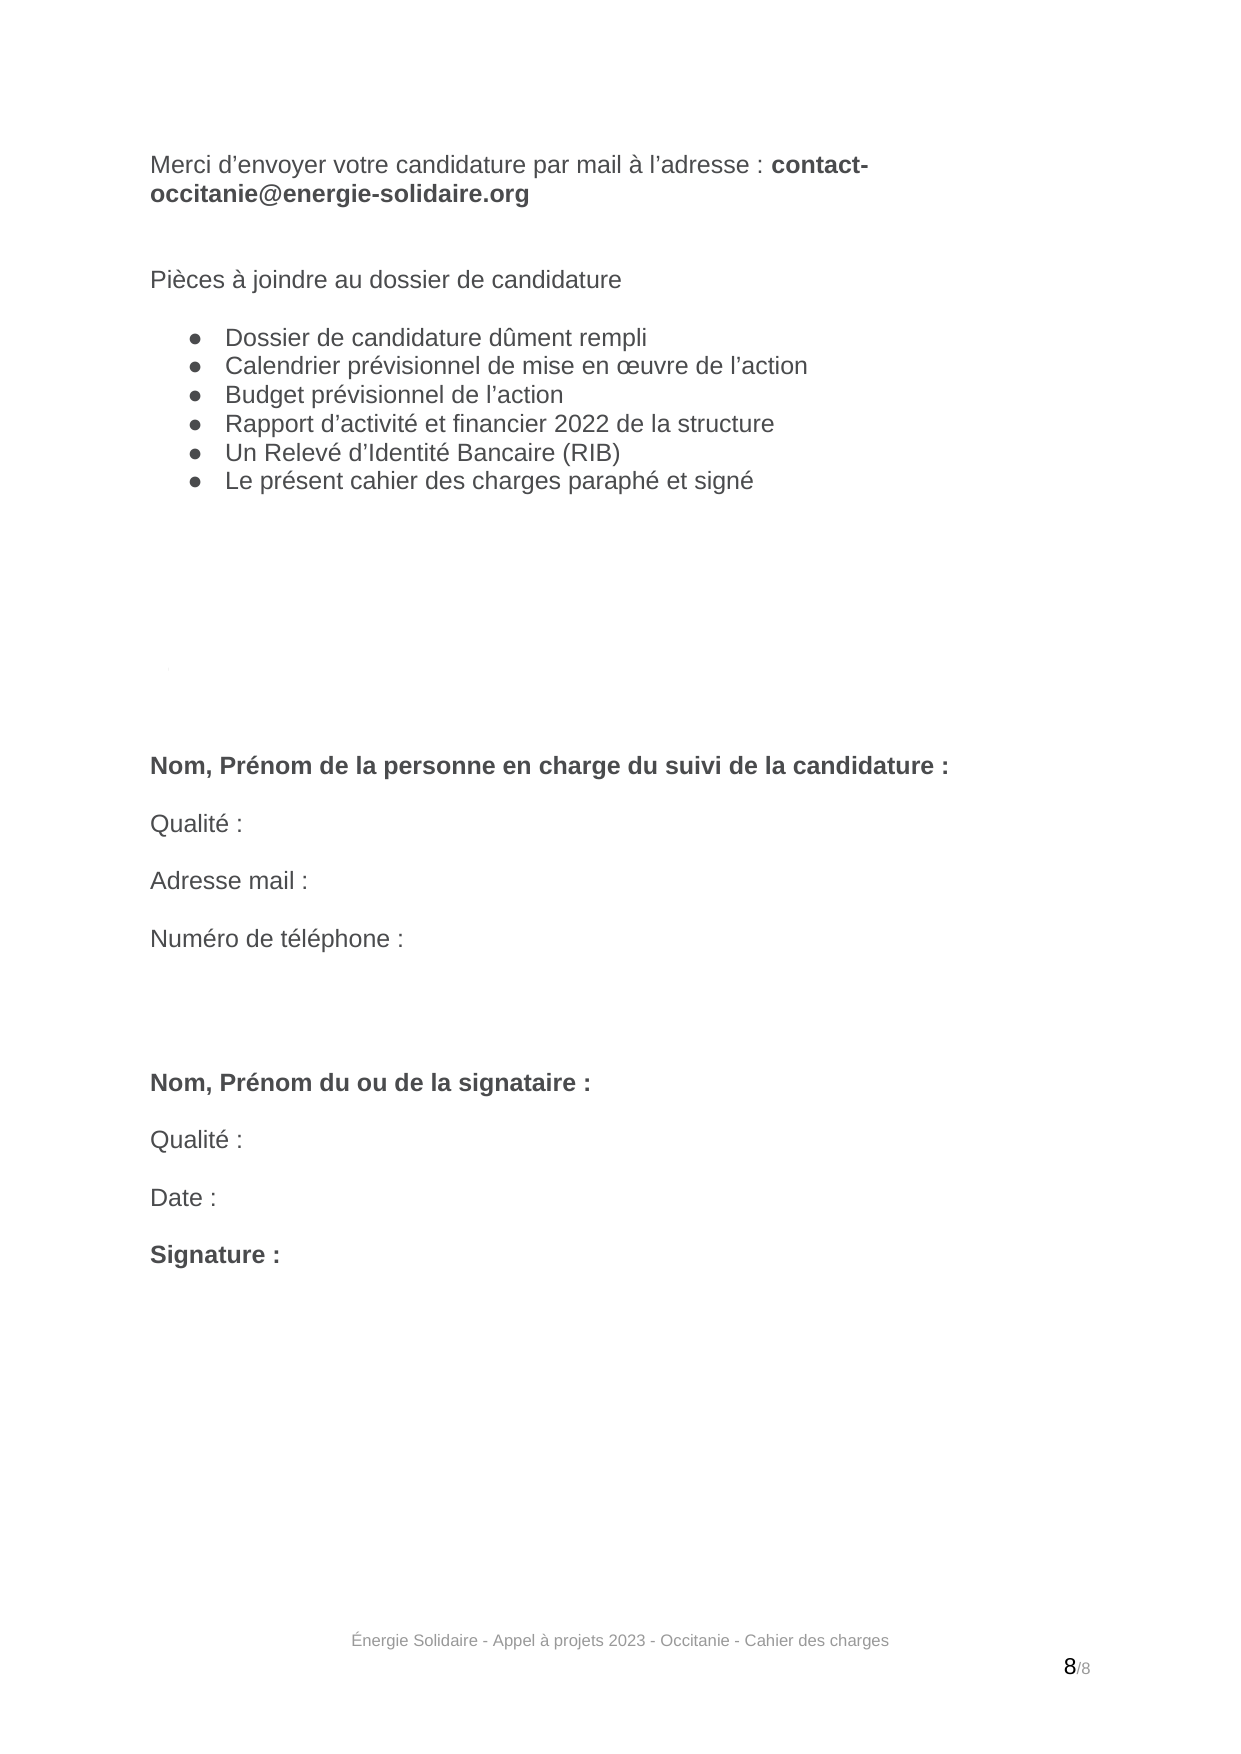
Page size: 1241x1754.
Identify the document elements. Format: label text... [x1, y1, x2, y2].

text Numéro de téléphone : [150, 924, 1090, 953]
list Rapport d’activité et financier 2022 de la structure [187, 409, 1090, 437]
text Pièces à joindre au dossier de candidature [150, 265, 1090, 294]
text Qualité : [150, 809, 1090, 838]
text Nom, Prénom de la personne en charge du suivi de la candidature : [150, 751, 1090, 780]
text Date : [150, 1183, 1090, 1211]
text Qualité : [150, 1125, 1090, 1154]
list Budget prévisionnel de l’action [187, 380, 1090, 409]
text Merci d’envoyer votre candidature par mail à l’adresse : contact-occitanie@energie-solidaire.org [150, 150, 1090, 207]
text Adresse mail : [150, 866, 1090, 895]
text Nom, Prénom du ou de la signataire : [150, 1068, 1090, 1096]
text Signature : [150, 1240, 1090, 1269]
list Calendrier prévisionnel de mise en œuvre de l’action [187, 351, 1090, 380]
list Un Relevé d’Identité Bancaire (RIB) [187, 437, 1090, 466]
list Le présent cahier des charges paraphé et signé [187, 466, 1090, 495]
list Dossier de candidature dûment rempli [187, 322, 1090, 351]
